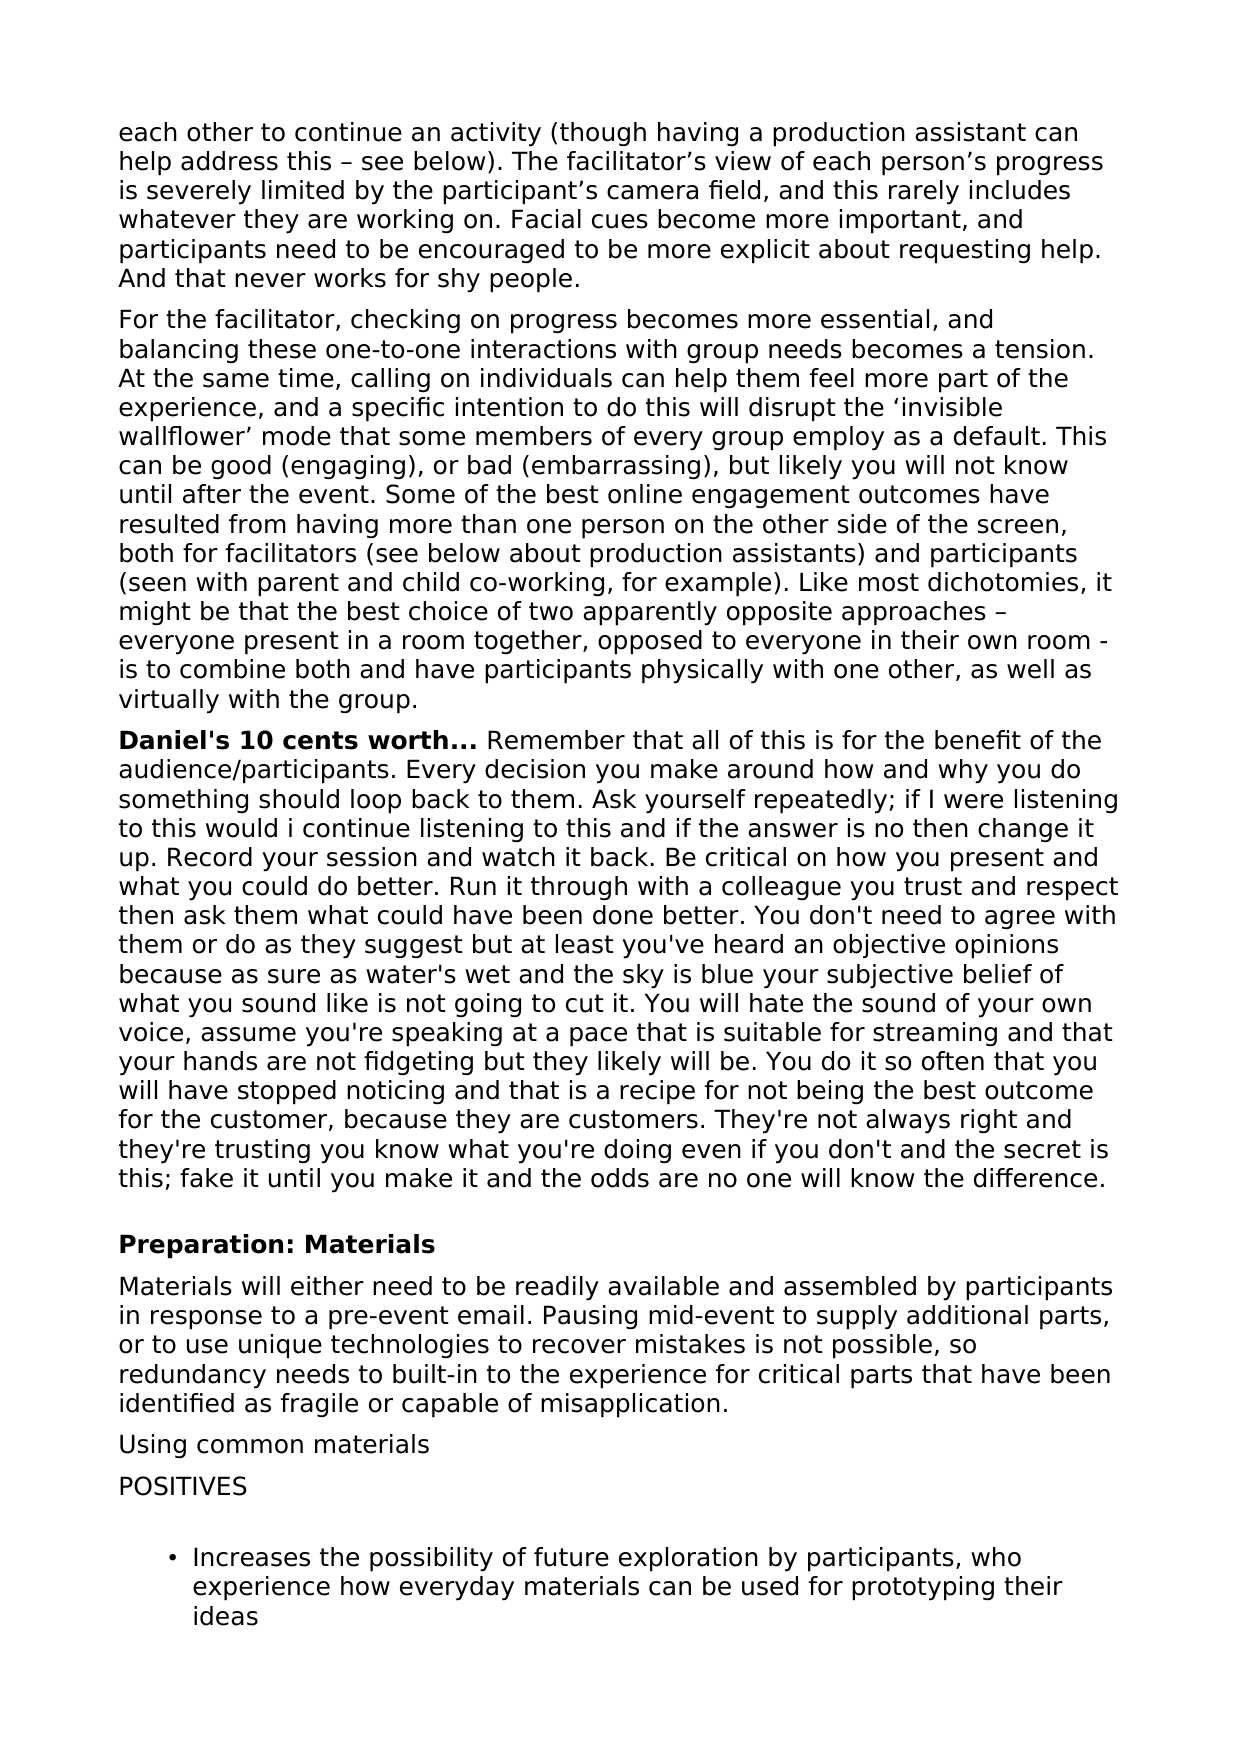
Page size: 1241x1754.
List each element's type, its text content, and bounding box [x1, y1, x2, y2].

text Using common materials [118, 1431, 1122, 1460]
text POSITIVES [118, 1472, 1122, 1501]
text For the facilitator, checking on progress becomes more essential, and balancing these one-to-one interactions with group needs becomes a tension. At the same time, calling on individuals can help them feel more part of the experience, and a specific intention to do this will disrupt the ‘invisible wallflower’ mode that some members of every group employ as a default. This can be good (engaging), or bad (embarrassing), but likely you will not know until after the event. Some of the best online engagement outcomes have resulted from having more than one person on the other side of the screen, both for facilitators (see below about production assistants) and participants (seen with parent and child co-working, for example). Like most dichotomies, it might be that the best choice of two apparently opposite approaches – everyone present in a room together, opposed to everyone in their own room - is to combine both and have participants physically with one other, as well as virtually with the group. [118, 306, 1122, 714]
text each other to continue an activity (though having a production assistant can help address this – see below). The facilitator’s view of each person’s progress is severely limited by the participant’s camera field, and this rarely includes whatever they are working on. Facial cues become more important, and participants need to be encouraged to be more explicit about requesting help. And that never works for shy people. [118, 118, 1122, 293]
text Materials will either need to be readily available and assembled by participants in response to a pre-event email. Pausing mid-event to supply additional parts, or to use unique technologies to recover mistakes is not possible, so redundancy needs to built-in to the experience for critical parts that have been identified as fragile or capable of misapplication. [118, 1272, 1122, 1418]
list Increases the possibility of future exploration by participants, who experience how everyday materials can be used for prototyping their ideas [177, 1543, 1122, 1631]
text Daniel's 10 cents worth... Remember that all of this is for the benefit of the audience/participants. Every decision you make around how and why you do something should loop back to them. Ask yourself repeatedly; if I were listening to this would i continue listening to this and if the answer is no then change it up. Record your session and watch it back. Be critical on how you present and what you could do better. Run it through with a colleague you trust and respect then ask them what could have been done better. You don't need to agree with them or do as they suggest but at least you've heard an objective opinions because as sure as water's wet and the sky is blue your subjective belief of what you sound like is not going to cut it. You will hate the sound of your own voice, assume you're speaking at a pace that is suitable for streaming and that your hands are not fidgeting but they likely will be. You do it so often that you will have stopped noticing and that is a recipe for not being the best outcome for the customer, because they are customers. They're not always right and they're trusting you know what you're doing even if you don't and the secret is this; fake it until you make it and the odds are no one will know the difference. [118, 726, 1122, 1193]
subtitle Preparation: Materials [118, 1231, 1122, 1260]
